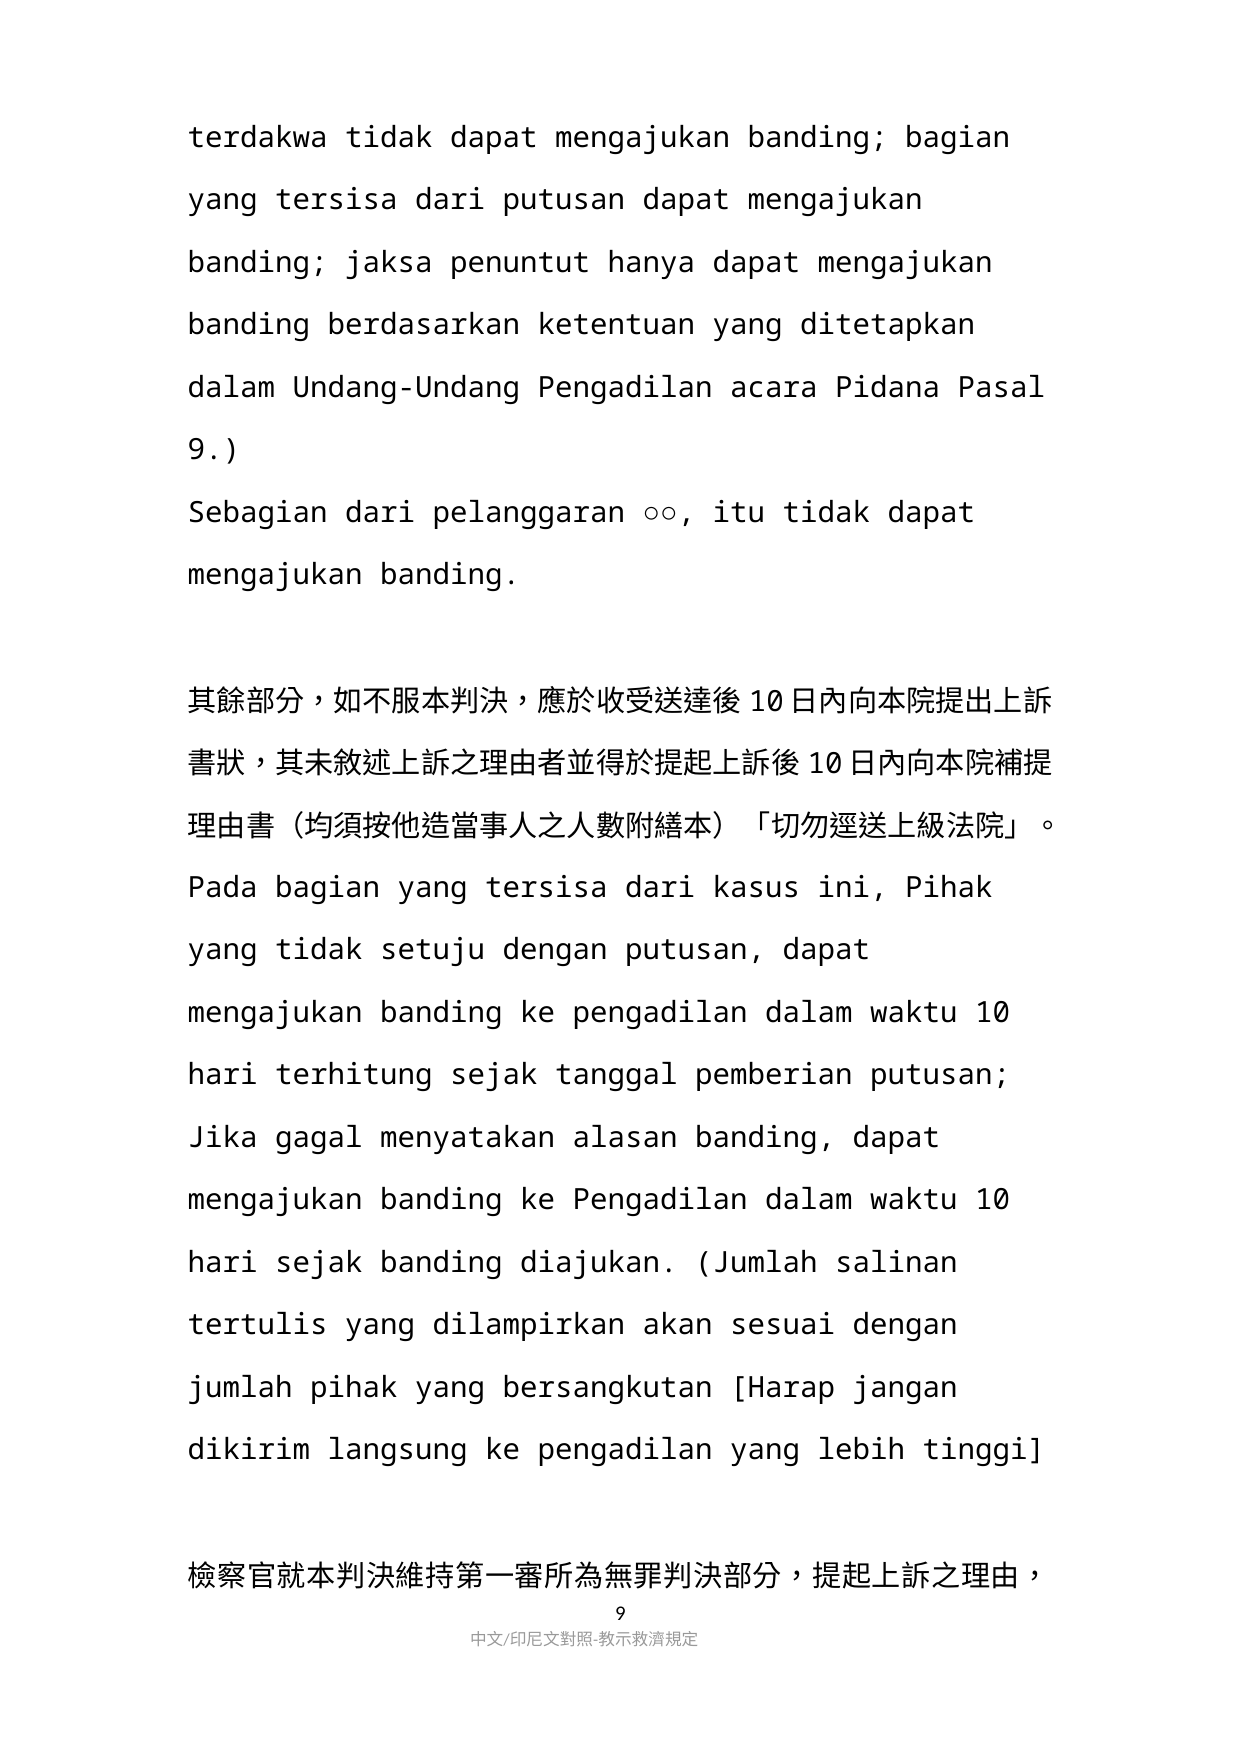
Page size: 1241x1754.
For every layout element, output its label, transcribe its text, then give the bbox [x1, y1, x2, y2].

text terdakwa tidak dapat mengajukan banding; bagian yang tersisa dari putusan dapat mengajukan banding; jaksa penuntut hanya dapat mengajukan banding berdasarkan ketentuan yang ditetapkan dalam Undang-Undang Pengadilan acara Pidana Pasal 9.) [187, 94, 1053, 469]
text 其餘部分，如不服本判決，應於收受送達後10日內向本院提出上訴書狀，其未敘述上訴之理由者並得於提起上訴後10日內向本院補提理由書（均須按他造當事人之人數附繕本）「切勿逕送上級法院」。 [187, 657, 1053, 844]
text Sebagian dari pelanggaran ○○, itu tidak dapat mengajukan banding. [187, 469, 1053, 594]
text Pada bagian yang tersisa dari kasus ini, Pihak yang tidak setuju dengan putusan, dapat mengajukan banding ke pengadilan dalam waktu 10 hari terhitung sejak tanggal pemberian putusan; Jika gagal menyatakan alasan banding, dapat mengajukan banding ke Pengadilan dalam waktu 10 hari sejak banding diajukan. (Jumlah salinan tertulis yang dilampirkan akan sesuai dengan jumlah pihak yang bersangkutan [Harap jangan dikirim langsung ke pengadilan yang lebih tinggi] [187, 844, 1053, 1469]
text 檢察官就本判決維持第一審所為無罪判決部分，提起上訴之理由， [187, 1532, 1053, 1594]
